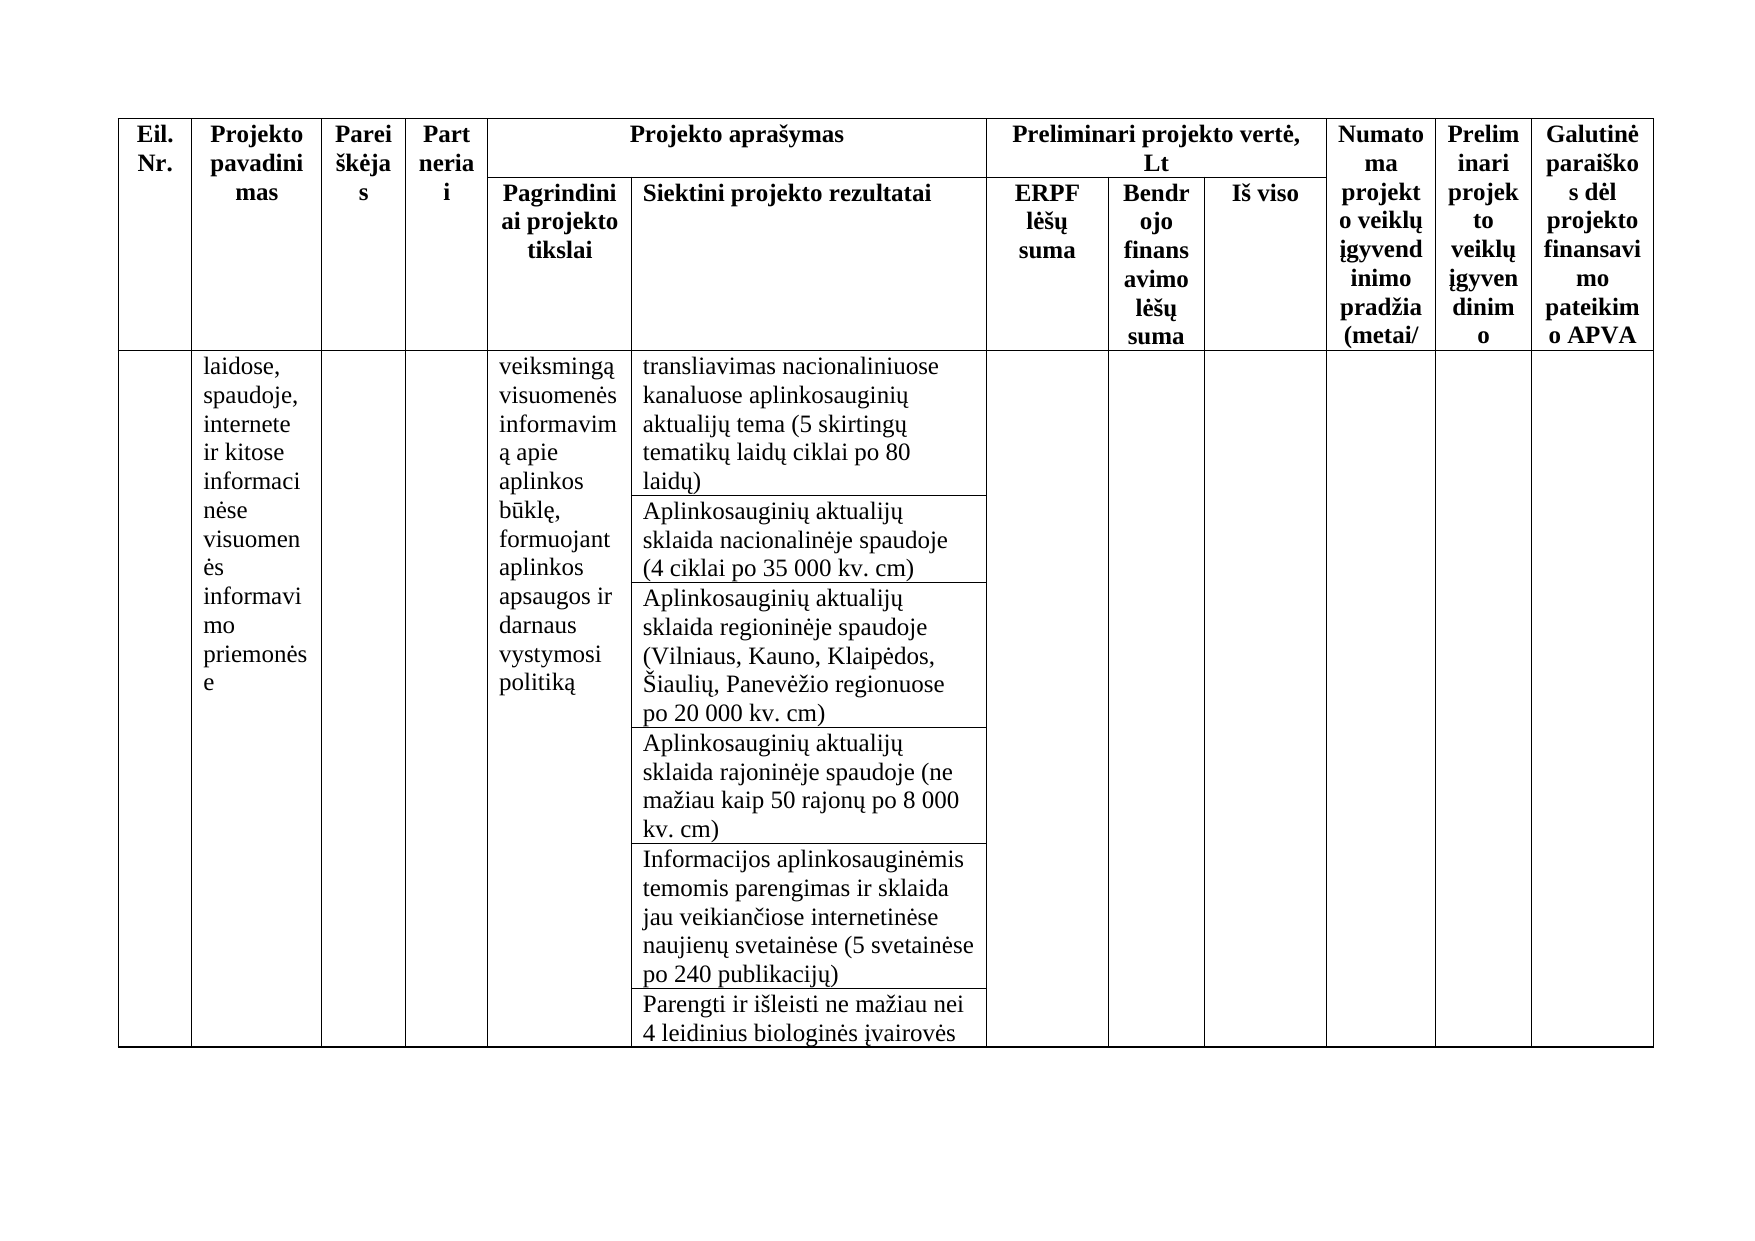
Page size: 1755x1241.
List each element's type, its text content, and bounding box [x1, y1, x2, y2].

table_cell [119, 351, 191, 1046]
table_header Eil. Nr. [119, 119, 191, 350]
table_header Projekto pavadinimas [192, 119, 321, 350]
table_header Pareiškėjas [322, 119, 405, 350]
table_cell Siektini projekto rezultatai [632, 178, 986, 350]
table_cell 44 [1436, 351, 1531, 1046]
table_cell Informacijos aplinkosauginėmis temomis parengimas ir sklaida jau veikiančiose internetinėse naujienų svetainėse (5 svetainėse po 240 publikacijų) [632, 844, 986, 988]
table_cell Pagrindiniai projekto tikslai [488, 178, 631, 350]
table_cell Aplinkosauginių aktualijų sklaida nacionalinėje spaudoje (4 ciklai po 35 000 kv. cm) [632, 496, 986, 582]
table_cell 2011-12-02 [1532, 351, 1653, 1046]
table_cell - [406, 351, 487, 1046]
table_cell Iš viso [1205, 178, 1326, 350]
table_header Partneriai [406, 119, 487, 350]
table_cell Aplinkosauginių aktualijų sklaida regioninėje spaudoje (Vilniaus, Kauno, Klaipėdos, Šiaulių, Panevėžio regionuose po 20 000 kv. cm) [632, 583, 986, 727]
table_header Preliminari projekto veiklų įgyvendinimo trukmė (mėnesiais) [1436, 119, 1531, 350]
table_cell Parengti ir išleisti ne mažiau nei 4 leidinius biologinės įvairovės [632, 989, 986, 1046]
table_header Numatoma projekto veiklų įgyvendinimo pradžia (metai/ mėnuo/ diena) [1327, 119, 1435, 350]
table_cell - [1109, 351, 1204, 1046]
table_cell ERPF lėšų suma [987, 178, 1108, 350]
table_cell [987, 351, 1108, 1046]
table_cell 2012-01-11 [1327, 351, 1435, 1046]
table_cell veiksmingą visuomenės informavimą apie aplinkos būklę, formuojant aplinkos apsaugos ir darnaus vystymosi politiką [488, 351, 631, 1046]
table_cell laidose, spaudoje, internete ir kitose informacinėse visuomenės informavimo priemonėse [192, 351, 321, 1046]
table_cell [1205, 351, 1326, 1046]
table_cell [322, 351, 405, 1046]
table_header Galutinė paraiškos dėl projekto finansavimo pateikimo APVA data (metai/ mėnuo/ diena) [1532, 119, 1653, 350]
table_header Preliminari projekto vertė, Lt [987, 119, 1326, 177]
table_cell Aplinkosauginių aktualijų sklaida rajoninėje spaudoje (ne mažiau kaip 50 rajonų po 8 000 kv. cm) [632, 728, 986, 843]
table_cell transliavimas nacionaliniuose kanaluose aplinkosauginių aktualijų tema (5 skirtingų tematikų laidų ciklai po 80 laidų) [632, 351, 986, 495]
table_header Projekto aprašymas [488, 119, 986, 177]
table_cell Bendrojo finansavimo lėšų suma [1109, 178, 1204, 350]
